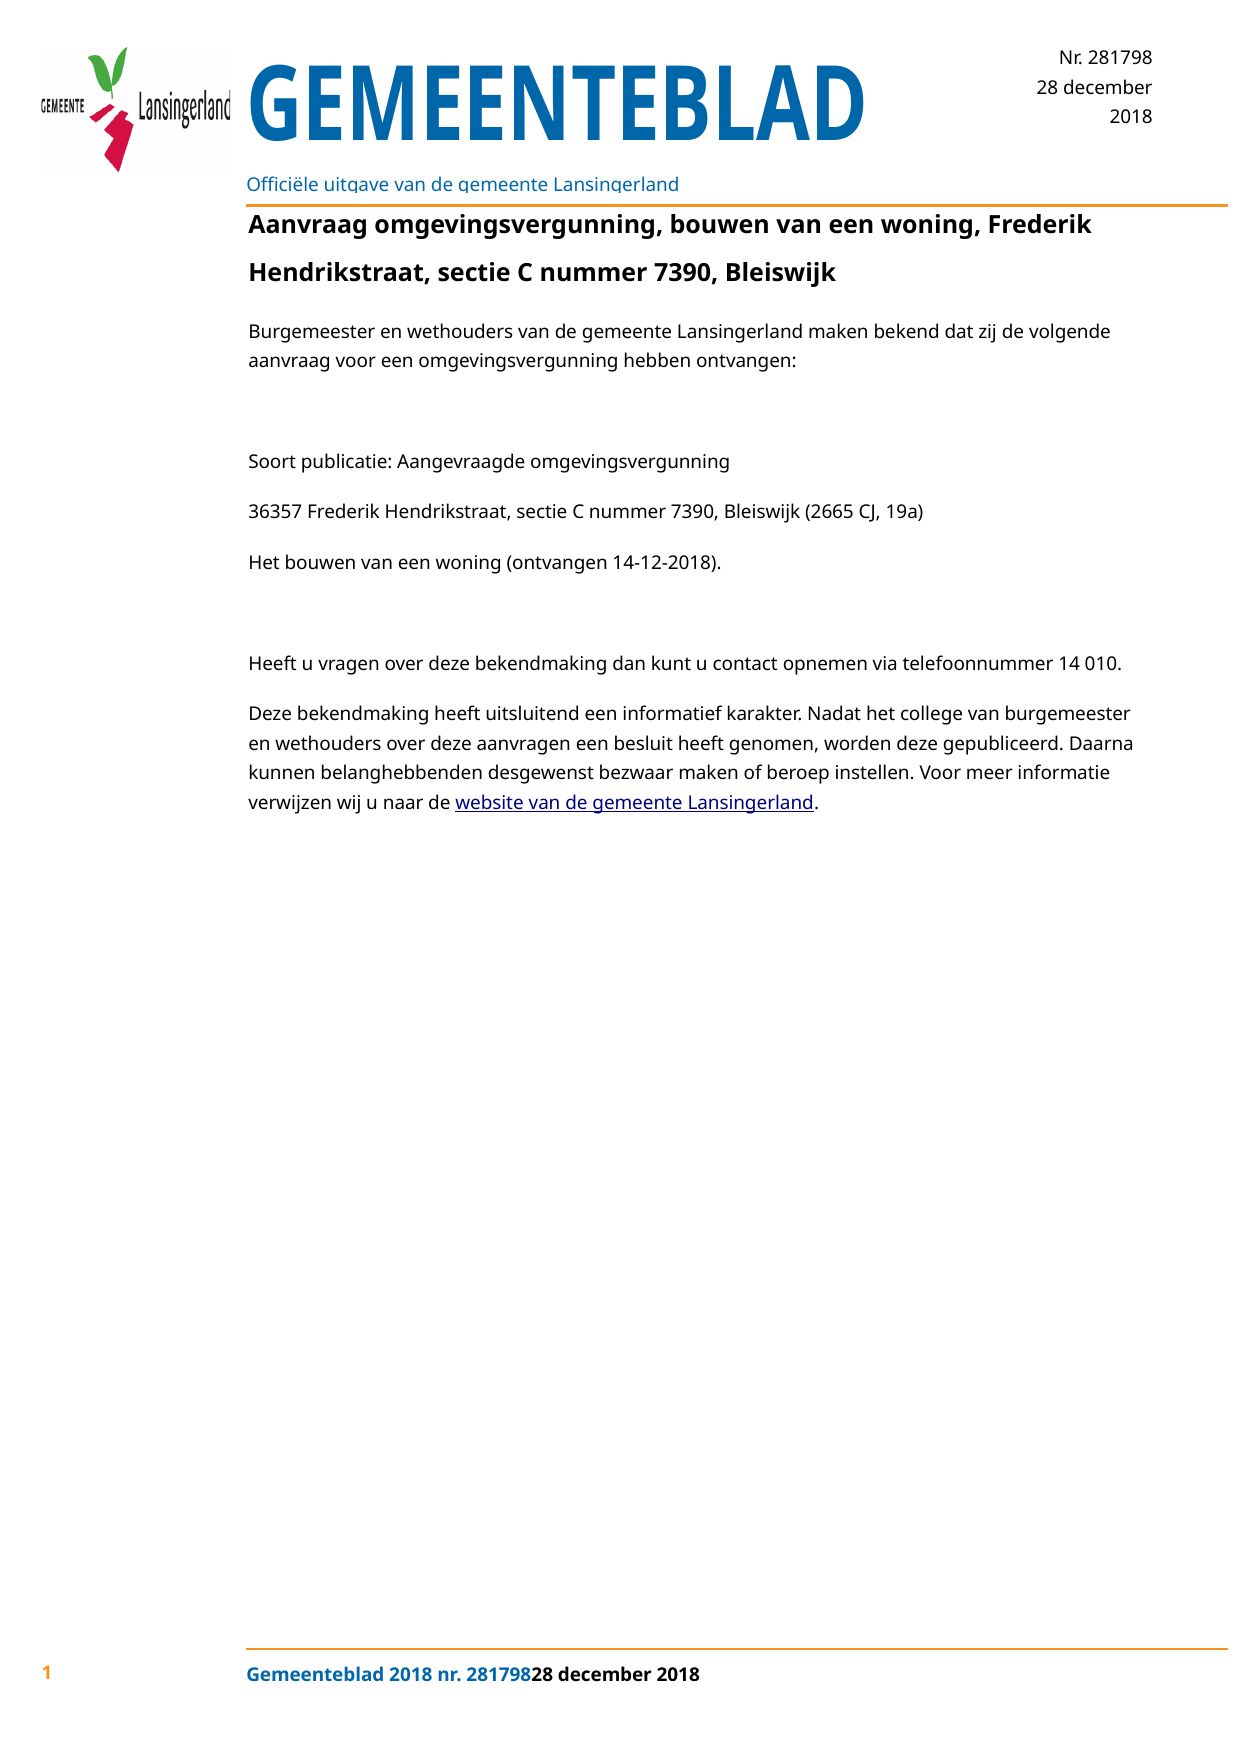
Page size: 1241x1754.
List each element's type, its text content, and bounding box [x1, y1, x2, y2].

text Burgemeester en wethouders van de gemeente Lansingerland maken bekend dat zij de volgende aanvraag voor een omgevingsvergunning hebben ontvangen: [248, 318, 1152, 373]
text Heeft u vragen over deze bekendmaking dan kunt u contact opnemen via telefoonnummer 14 010. [248, 650, 1152, 676]
text Soort publicatie: Aangevraagde omgevingsvergunning [248, 448, 1152, 474]
text Deze bekendmaking heeft uitsluitend een informatief karakter. Nadat het college van burgemeester en wethouders over deze aanvragen een besluit heeft genomen, worden deze gepubliceerd. Daarna kunnen belanghebbenden desgewenst bezwaar maken of beroep instellen. Voor meer informatie verwijzen wij u naar de website van de gemeente Lansingerland. [248, 700, 1152, 815]
text Aanvraag omgevingsvergunning, bouwen van een woning, Frederik Hendrikstraat, sectie C nummer 7390, Bleiswijk [248, 207, 1152, 288]
text Het bouwen van een woning (ontvangen 14-12-2018). [248, 549, 1152, 575]
text 36357 Frederik Hendrikstraat, sectie C nummer 7390, Bleiswijk (2665 CJ, 19a) [248, 499, 1152, 524]
picture [41, 47, 231, 172]
